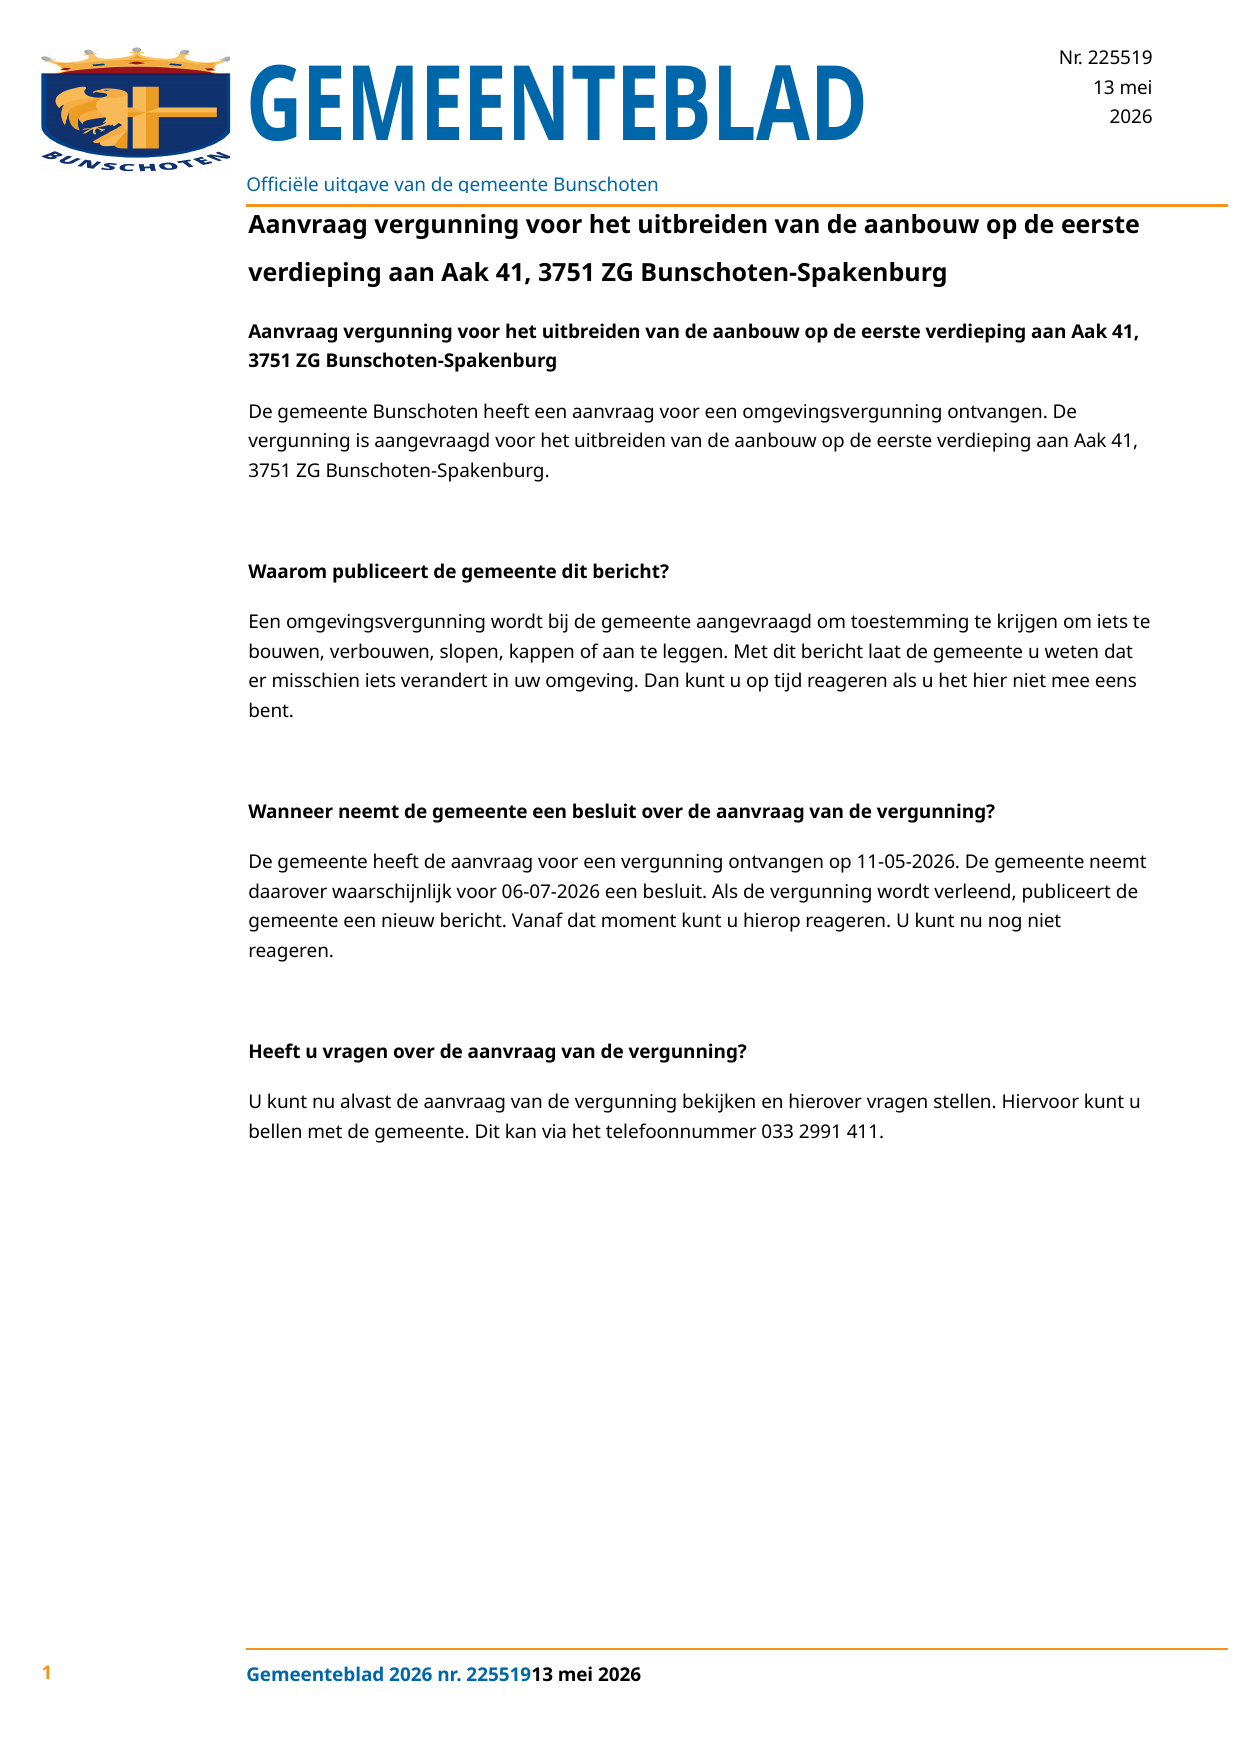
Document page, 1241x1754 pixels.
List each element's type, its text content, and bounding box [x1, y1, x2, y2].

text Waarom publiceert de gemeente dit bericht? [248, 558, 1152, 584]
text Aanvraag vergunning voor het uitbreiden van de aanbouw op de eerste verdieping aan Aak 41, 3751 ZG Bunschoten-Spakenburg [248, 318, 1152, 373]
text U kunt nu alvast de aanvraag van de vergunning bekijken en hierover vragen stellen. Hiervoor kunt u bellen met de gemeente. Dit kan via het telefoonnummer 033 2991 411. [248, 1088, 1152, 1144]
picture [41, 47, 231, 172]
text Een omgevingsvergunning wordt bij de gemeente aangevraagd om toestemming te krijgen om iets te bouwen, verbouwen, slopen, kappen of aan te leggen. Met dit bericht laat de gemeente u weten dat er misschien iets verandert in uw omgeving. Dan kunt u op tijd reageren als u het hier niet mee eens bent. [248, 608, 1152, 723]
text Heeft u vragen over de aanvraag van de vergunning? [248, 1038, 1152, 1064]
text Wanneer neemt de gemeente een besluit over de aanvraag van de vergunning? [248, 798, 1152, 824]
text Aanvraag vergunning voor het uitbreiden van de aanbouw op de eerste verdieping aan Aak 41, 3751 ZG Bunschoten-Spakenburg [248, 207, 1152, 288]
text De gemeente heeft de aanvraag voor een vergunning ontvangen op 11-05-2026. De gemeente neemt daarover waarschijnlijk voor 06-07-2026 een besluit. Als de vergunning wordt verleend, publiceert de gemeente een nieuw bericht. Vanaf dat moment kunt u hierop reageren. U kunt nu nog niet reageren. [248, 848, 1152, 963]
text De gemeente Bunschoten heeft een aanvraag voor een omgevingsvergunning ontvangen. De vergunning is aangevraagd voor het uitbreiden van de aanbouw op de eerste verdieping aan Aak 41, 3751 ZG Bunschoten-Spakenburg. [248, 398, 1152, 483]
